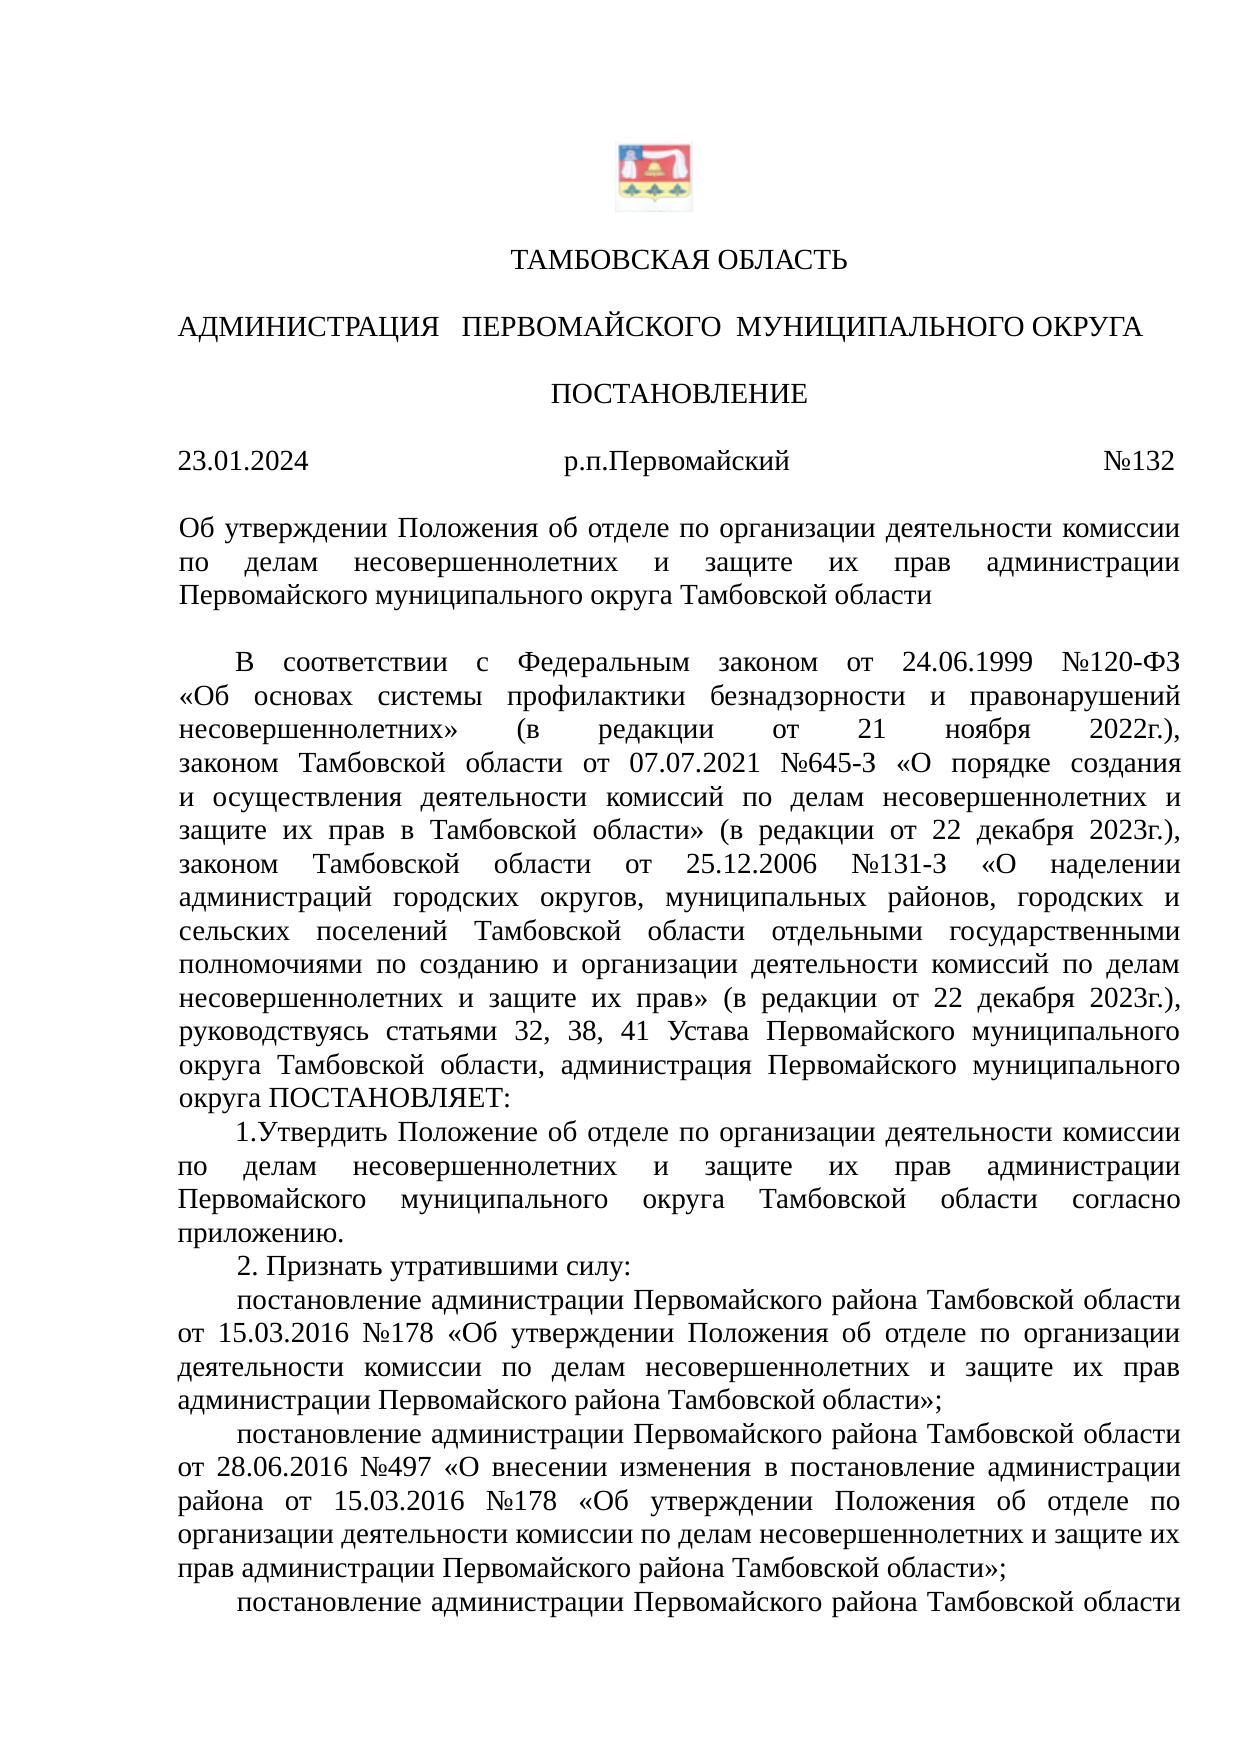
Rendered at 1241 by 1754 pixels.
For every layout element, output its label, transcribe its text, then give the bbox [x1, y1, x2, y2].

text ТАМБОВСКАЯ ОБЛАСТЬ [177, 242, 1181, 276]
text ПОСТАНОВЛЕНИЕ [177, 376, 1181, 410]
text постановление администрации Первомайского района Тамбовской области от 28.06.2016 №497 «О внесении изменения в постановление администрации района от 15.03.2016 №178 «Об утверждении Положения об отделе по организации деятельности комиссии по делам несовершеннолетних и защите их прав администрации Первомайского района Тамбовской области»; [177, 1416, 1181, 1584]
text 2. Признать утратившими силу: [177, 1248, 1181, 1282]
text 1.Утвердить Положение об отделе по организации деятельности комиссии по делам несовершеннолетних и защите их прав администрации Первомайского муниципального округа Тамбовской области согласно приложению. [177, 1114, 1181, 1248]
text постановление администрации Первомайского района Тамбовской области [177, 1584, 1181, 1617]
text постановление администрации Первомайского района Тамбовской области от 15.03.2016 №178 «Об утверждении Положения об отделе по организации деятельности комиссии по делам несовершеннолетних и защите их прав администрации Первомайского района Тамбовской области»; [177, 1282, 1181, 1416]
text 23.01.2024 р.п.Первомайский №132 [177, 443, 1181, 477]
text В соответствии с Федеральным законом от 24.06.1999 №120-ФЗ «Об основах системы профилактики безнадзорности и правонарушений несовершеннолетних» (в редакции от 21 ноября 2022г.), законом Тамбовской области от 07.07.2021 №645-З «О порядке создания и осуществления деятельности комиссий по делам несовершеннолетних и защите их прав в Тамбовской области» (в редакции от 22 декабря 2023г.), законом Тамбовской области от 25.12.2006 №131-З «О наделении администраций городских округов, муниципальных районов, городских и сельских поселений Тамбовской области отдельными государственными полномочиями по созданию и организации деятельности комиссий по делам несовершеннолетних и защите их прав» (в редакции от 22 декабря 2023г.), руководствуясь статьями 32, 38, 41 Устава Первомайского муниципального округа Тамбовской области, администрация Первомайского муниципального округа ПОСТАНОВЛЯЕТ: [179, 644, 1181, 1114]
text АДМИНИСТРАЦИЯ ПЕРВОМАЙСКОГО МУНИЦИПАЛЬНОГО ОКРУГА [177, 309, 1181, 343]
text Об утверждении Положения об отделе по организации деятельности комиссии по делам несовершеннолетних и защите их прав администрации Первомайского муниципального округа Тамбовской области [179, 510, 1181, 611]
